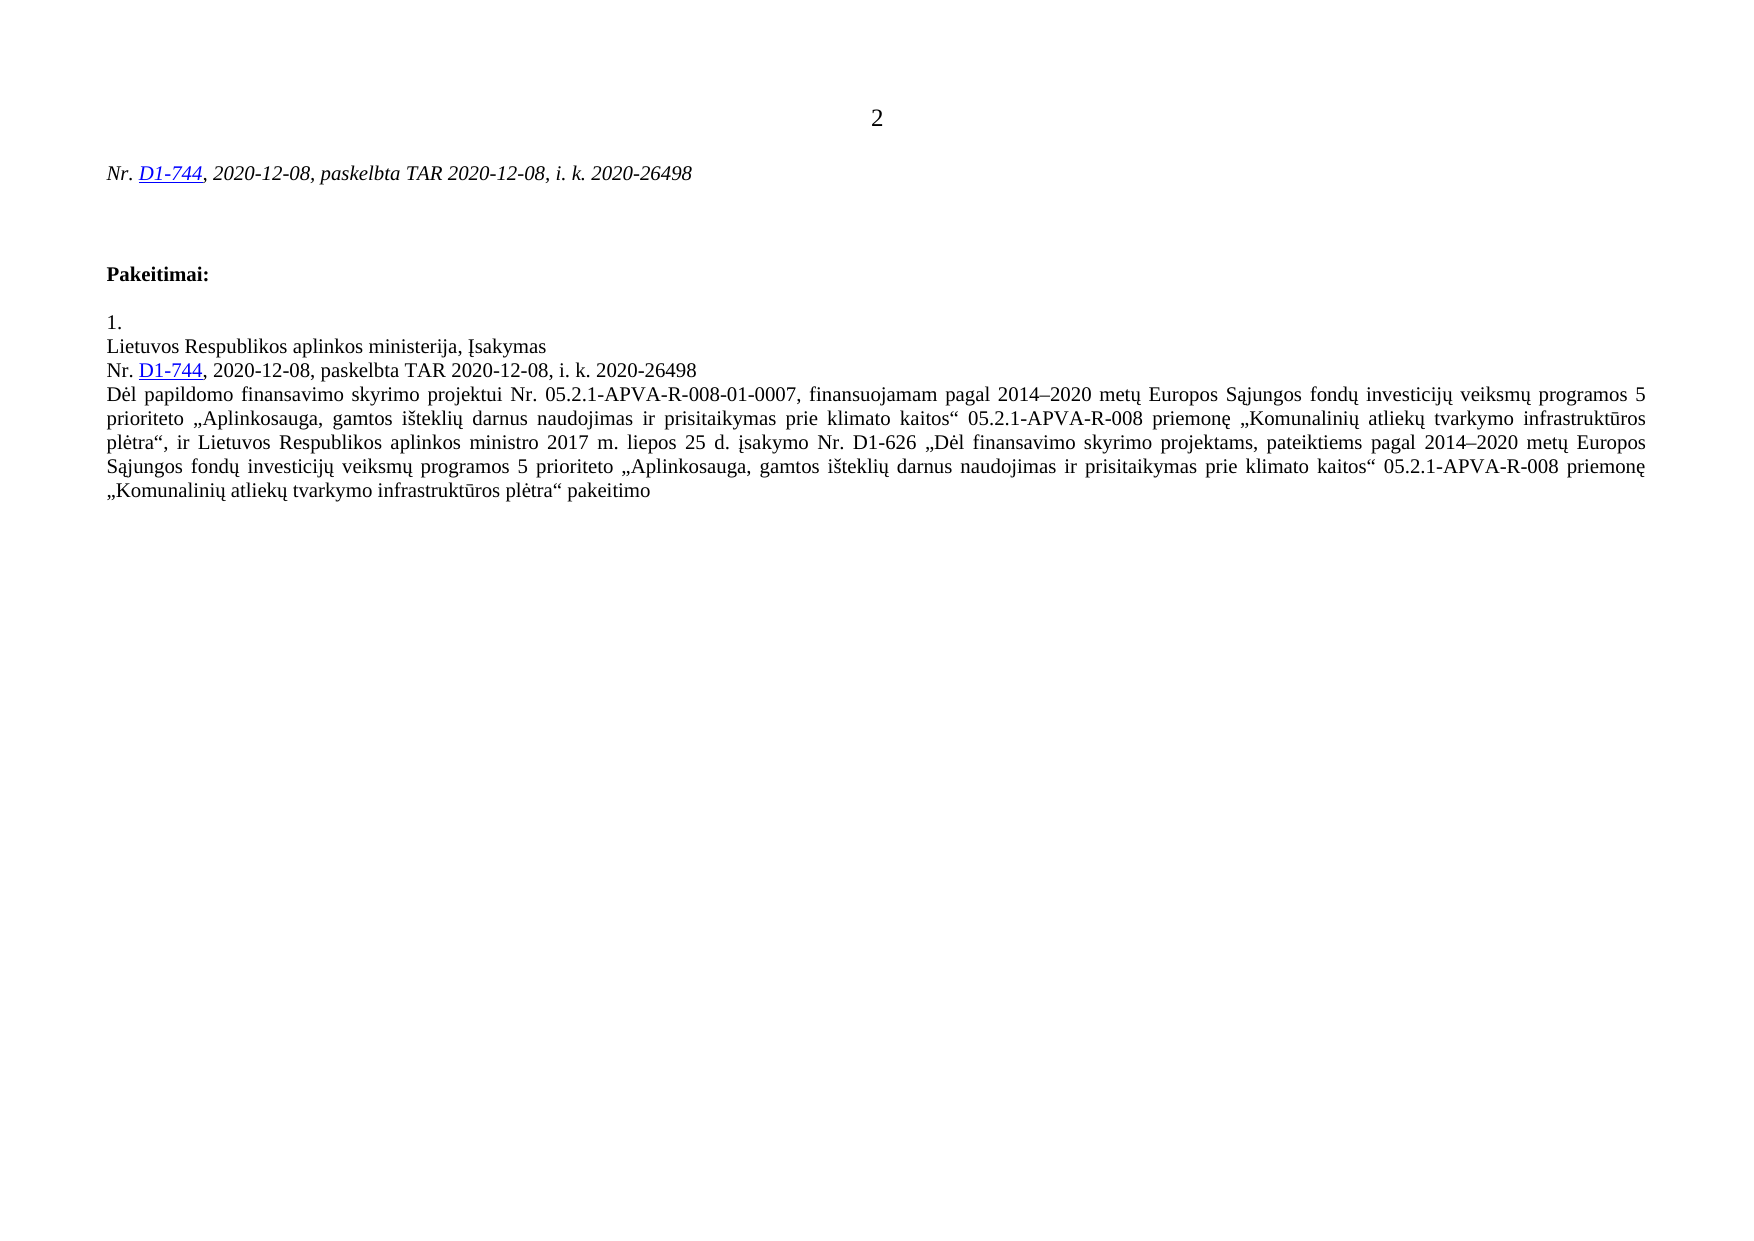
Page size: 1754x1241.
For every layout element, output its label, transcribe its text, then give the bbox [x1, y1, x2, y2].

text Dėl papildomo finansavimo skyrimo projektui Nr. 05.2.1-APVA-R-008-01-0007, finansuojamam pagal 2014–2020 metų Europos Sąjungos fondų investicijų veiksmų programos 5 prioriteto „Aplinkosauga, gamtos išteklių darnus naudojimas ir prisitaikymas prie klimato kaitos“ 05.2.1-APVA-R-008 priemonę „Komunalinių atliekų tvarkymo infrastruktūros plėtra“, ir Lietuvos Respublikos aplinkos ministro 2017 m. liepos 25 d. įsakymo Nr. D1-626 „Dėl finansavimo skyrimo projektams, pateiktiems pagal 2014–2020 metų Europos Sąjungos fondų investicijų veiksmų programos 5 prioriteto „Aplinkosauga, gamtos išteklių darnus naudojimas ir prisitaikymas prie klimato kaitos“ 05.2.1-APVA-R-008 priemonę „Komunalinių atliekų tvarkymo infrastruktūros plėtra“ pakeitimo [106, 382, 1647, 502]
text Nr. D1-744, 2020-12-08, paskelbta TAR 2020-12-08, i. k. 2020-26498 [106, 358, 1647, 382]
text 1. [106, 310, 1647, 334]
text Pakeitimai: [106, 262, 1647, 286]
text Nr. D1-744, 2020-12-08, paskelbta TAR 2020-12-08, i. k. 2020-26498 [106, 161, 1647, 185]
text Lietuvos Respublikos aplinkos ministerija, Įsakymas [106, 334, 1647, 358]
